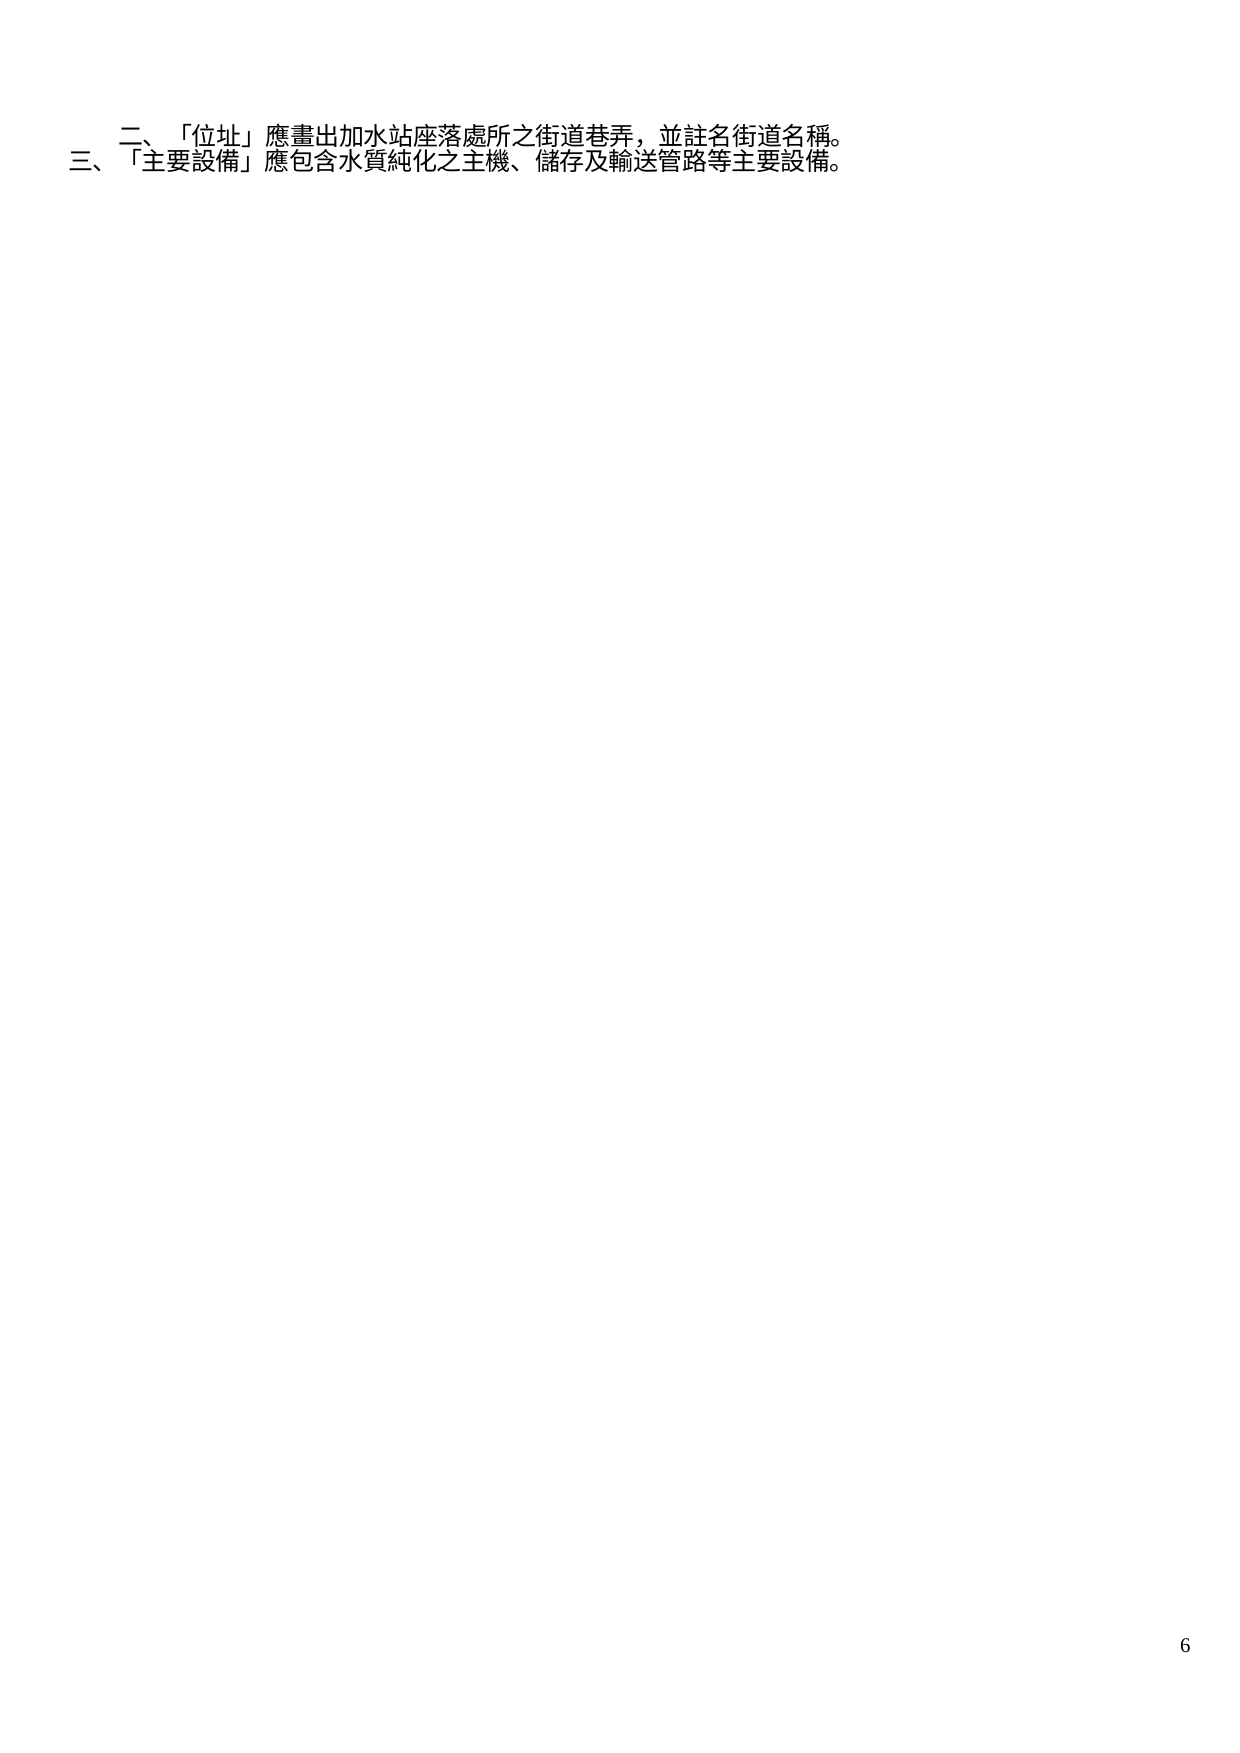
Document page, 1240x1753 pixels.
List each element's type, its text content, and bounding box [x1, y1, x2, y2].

text 6 [1180, 1634, 1204, 1657]
text 三、「主要設備」應包含水質純化之主機、儲存及輸送管路等主要設備。 [68, 151, 970, 176]
text 二、「位址」應畫出加水站座落處所之街道巷弄，並註名街道名稱。 [118, 126, 970, 151]
